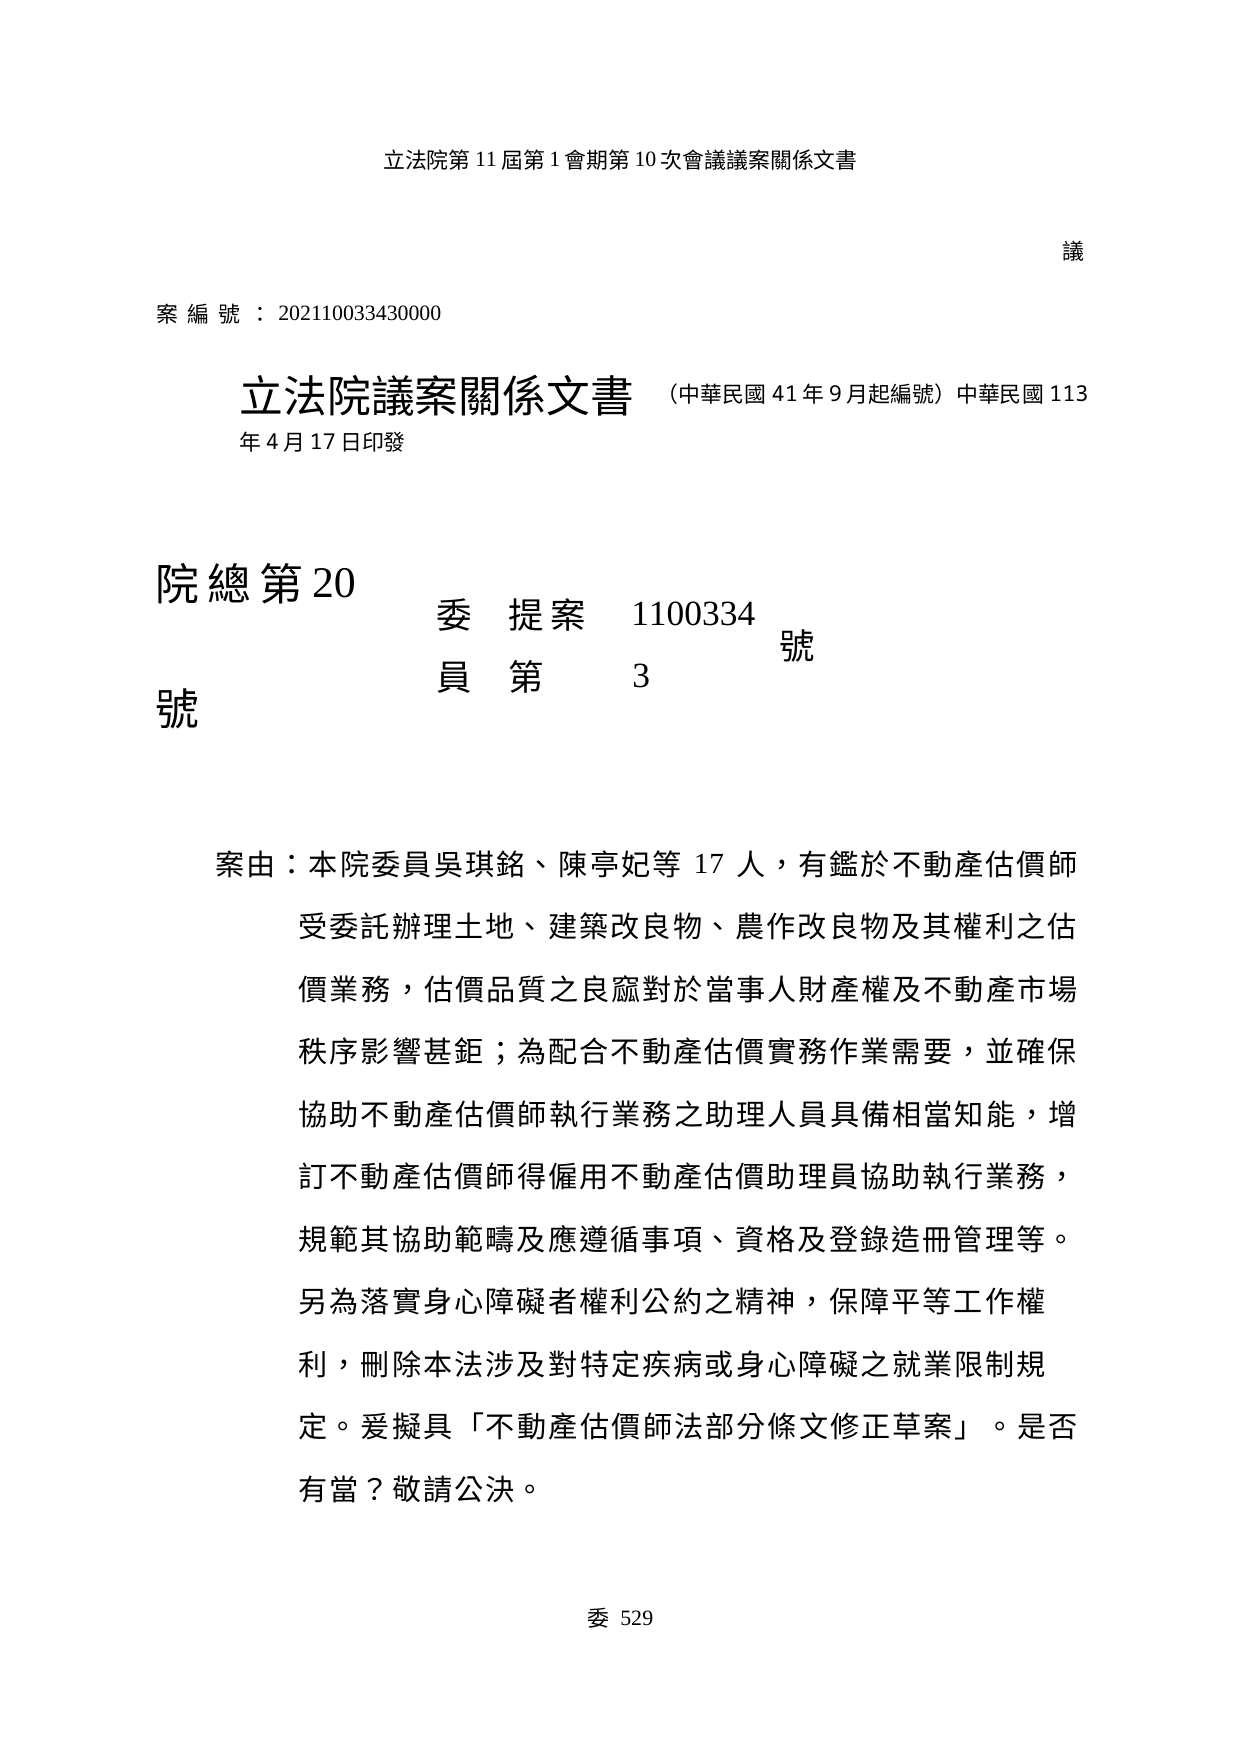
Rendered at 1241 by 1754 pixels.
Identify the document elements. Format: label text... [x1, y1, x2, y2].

text 議案編號：202110033430000 [151, 219, 1089, 344]
table_header [814, 519, 828, 769]
table_header 委員 [388, 519, 502, 769]
table_header [809, 660, 813, 769]
table_header 提案第 [503, 519, 608, 769]
table_header [809, 638, 813, 659]
text 案由：本院委員吳琪銘、陳亭妃等17人，有鑑於不動產估價師受委託辦理土地、建築改良物、農作改良物及其權利之估價業務，估價品質之良窳對於當事人財產權及不動產市場秩序影響甚鉅；為配合不動產估價實務作業需要，並確保協助不動產估價師執行業務之助理人員具備相當知能，增訂不動產估價師得僱用不動產估價助理員協助執行業務，規範其協助範疇及應遵循事項、資格及登錄造冊管理等。另為落實身心障礙者權利公約之精神，保障平等工作權利，刪除本法涉及對特定疾病或身心障礙之就業限制規定。爰擬具「不動產估價師法部分條文修正草案」。是否有當？敬請公決。 [206, 831, 1089, 1519]
text 立法院議案關係文書 （中華民國41年9月起編號）中華民國113年4月17日印發 [239, 361, 1089, 456]
table_header [809, 519, 813, 636]
table_header 院總第20號 [151, 519, 388, 769]
table_header 11003343 [609, 519, 772, 769]
table_header 號 [772, 519, 809, 769]
